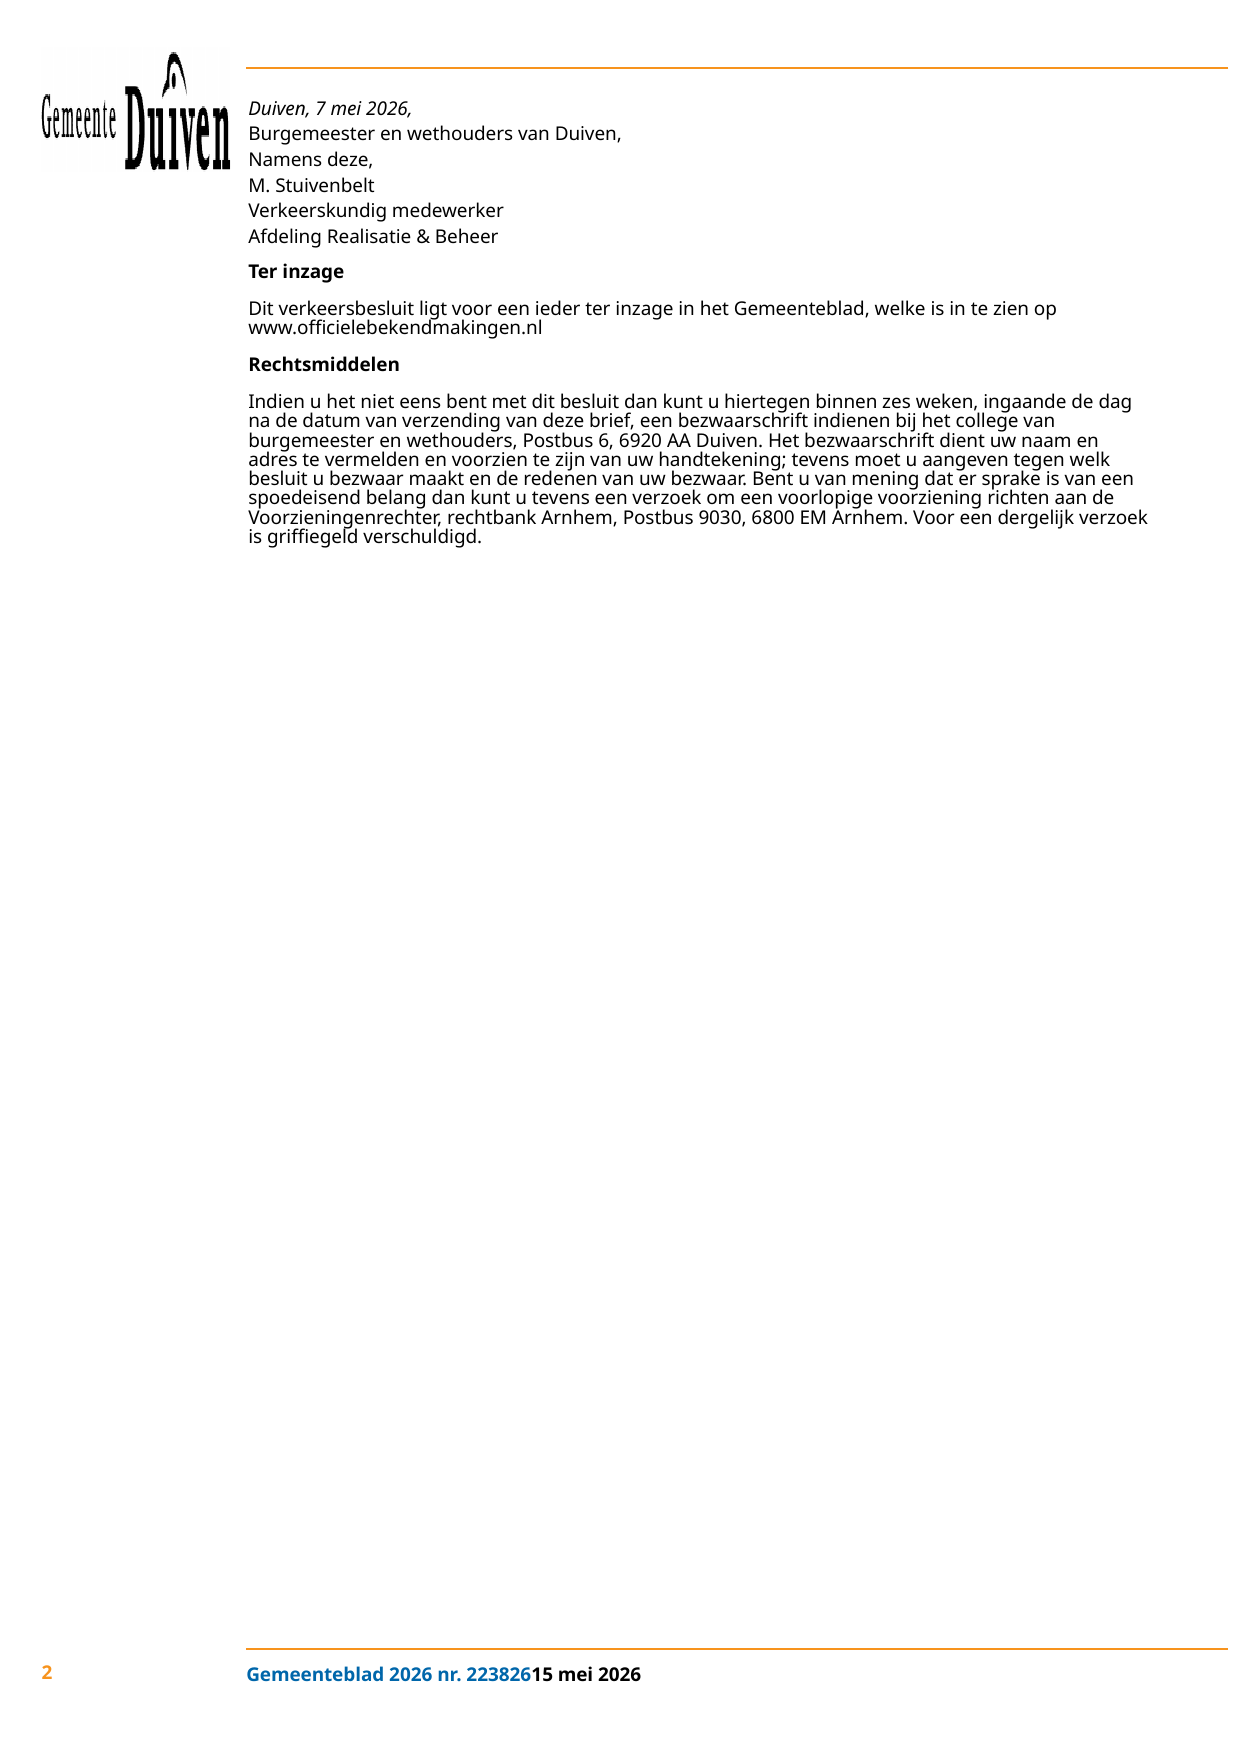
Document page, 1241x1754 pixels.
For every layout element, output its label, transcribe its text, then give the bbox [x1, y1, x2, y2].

text Indien u het niet eens bent met dit besluit dan kunt u hiertegen binnen zes weken, ingaande de dag na de datum van verzending van deze brief, een bezwaarschrift indienen bij het college van burgemeester en wethouders, Postbus 6, 6920 AA Duiven. Het bezwaarschrift dient uw naam en adres te vermelden en voorzien te zijn van uw handtekening; tevens moet u aangeven tegen welk besluit u bezwaar maakt en de redenen van uw bezwaar. Bent u van mening dat er sprake is van een spoedeisend belang dan kunt u tevens een verzoek om een voorlopige voorziening richten aan de Voorzieningenrechter, rechtbank Arnhem, Postbus 9030, 6800 EM Arnhem. Voor een dergelijk verzoek is griffiegeld verschuldigd. [248, 393, 1152, 547]
text Dit verkeersbesluit ligt voor een ieder ter inzage in het Gemeenteblad, welke is in te zien op www.officielebekendmakingen.nl [248, 300, 1152, 338]
text Rechtsmiddelen [248, 356, 1152, 375]
text Verkeerskundig medewerker [248, 198, 1152, 223]
text Duiven, 7 mei 2026, [248, 95, 1152, 121]
text Namens deze, [248, 146, 1152, 172]
text Ter inzage [248, 263, 1152, 282]
text M. Stuivenbelt [248, 172, 1152, 198]
text Burgemeester en wethouders van Duiven, [248, 121, 1152, 146]
picture [41, 47, 231, 172]
text Afdeling Realisatie & Beheer [248, 223, 1152, 249]
